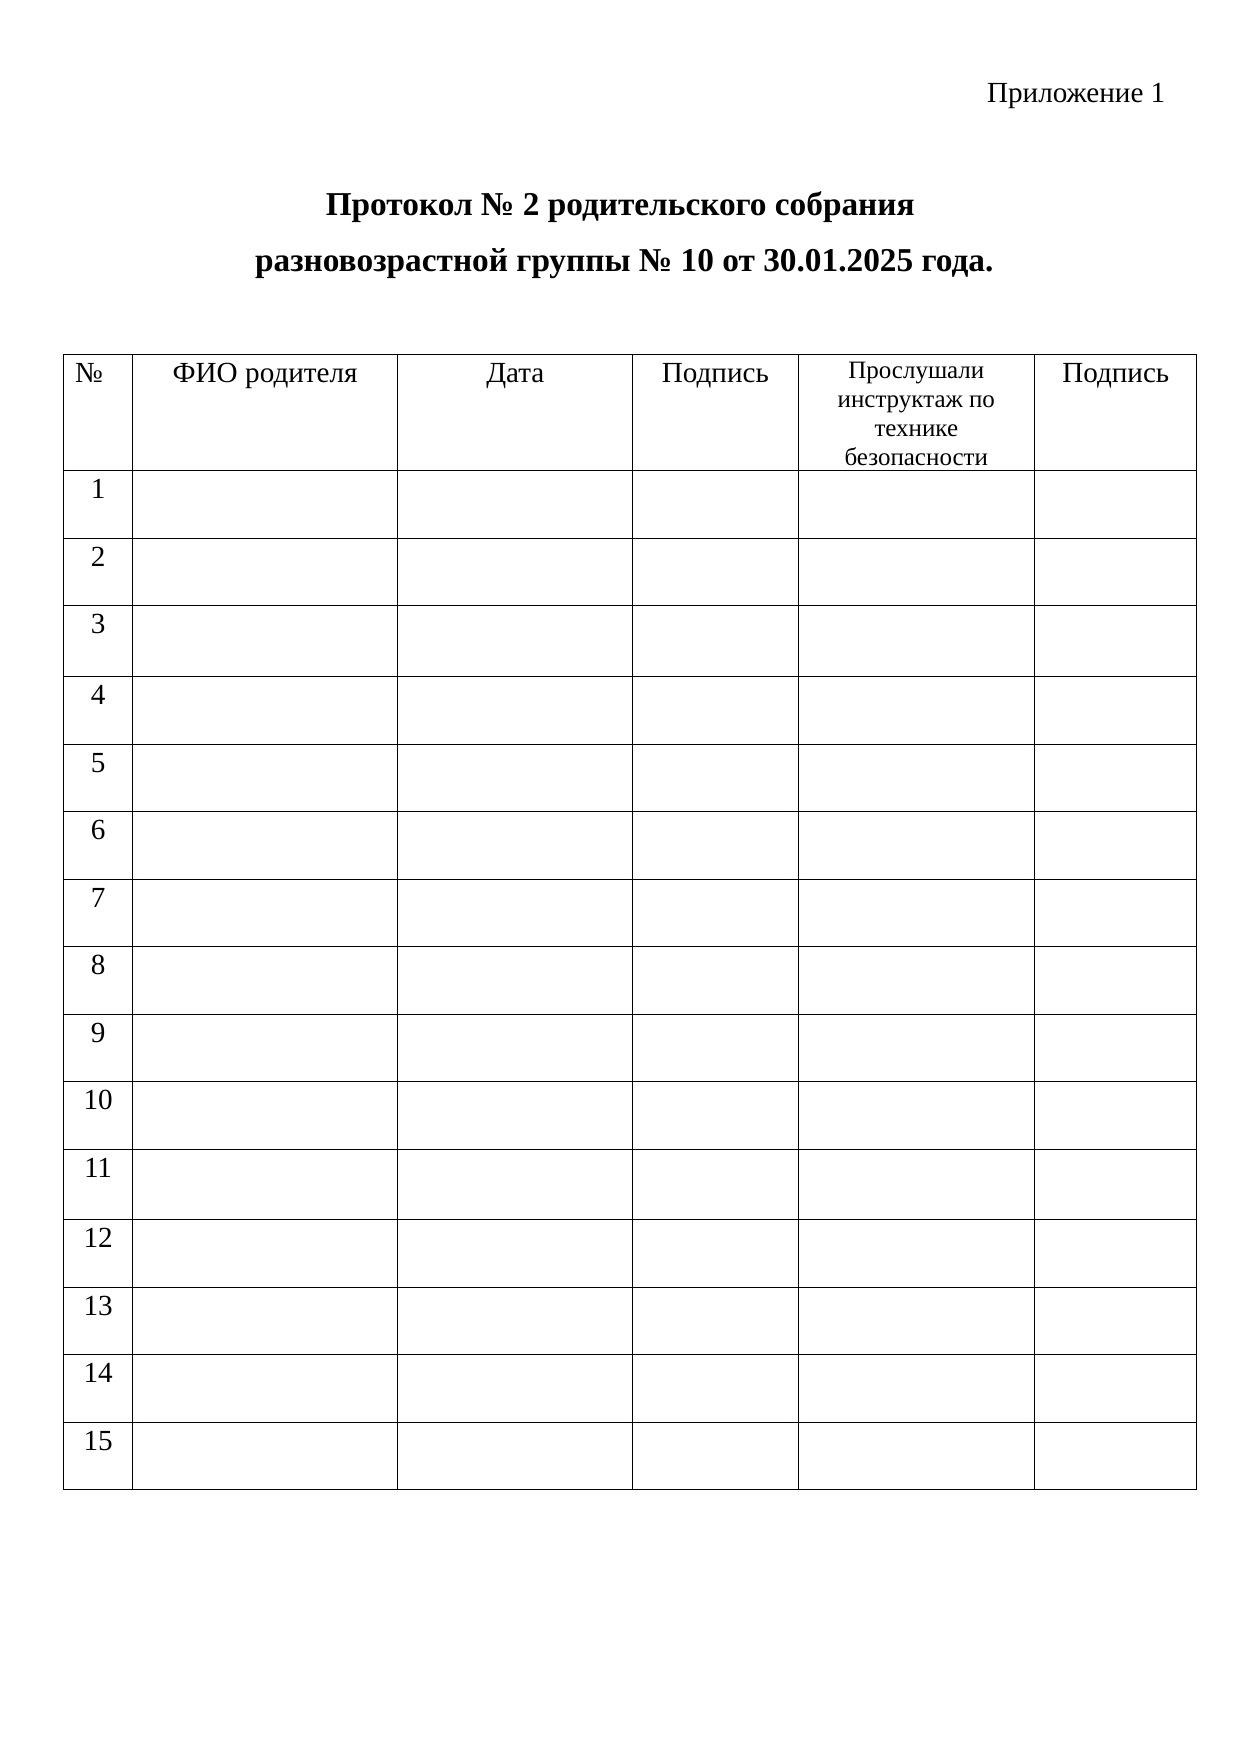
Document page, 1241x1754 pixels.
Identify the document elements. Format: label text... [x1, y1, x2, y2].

table_cell [133, 471, 397, 538]
table_cell [133, 606, 397, 676]
table_cell [133, 1150, 397, 1219]
table_cell [133, 1423, 397, 1489]
table_cell [398, 606, 632, 676]
table_cell [633, 812, 798, 879]
table_cell [799, 947, 1034, 1014]
table_cell [1035, 1288, 1196, 1354]
table_cell [133, 539, 397, 605]
table_cell [1035, 1355, 1196, 1422]
table_cell 2 [64, 539, 132, 605]
table_header ФИО родителя [133, 355, 397, 470]
table_cell [1035, 1423, 1196, 1489]
table_cell [1035, 812, 1196, 879]
table_cell [799, 677, 1034, 744]
table_cell 10 [64, 1082, 132, 1149]
table_cell [799, 1288, 1034, 1354]
table_cell [398, 1220, 632, 1287]
table_cell [633, 606, 798, 676]
table_cell [799, 745, 1034, 811]
table_cell 15 [64, 1423, 132, 1489]
table_cell 13 [64, 1288, 132, 1354]
table_cell [633, 539, 798, 605]
table_cell [398, 745, 632, 811]
table_cell [633, 745, 798, 811]
table_cell [799, 539, 1034, 605]
table_header Прослушали инструктаж по технике безопасности [799, 355, 1034, 470]
table_cell [1035, 1015, 1196, 1081]
table_cell 3 [64, 606, 132, 676]
table_cell [1035, 1220, 1196, 1287]
table_cell [633, 677, 798, 744]
table_cell 14 [64, 1355, 132, 1422]
table_cell [398, 1082, 632, 1149]
table_cell [1035, 677, 1196, 744]
table_cell [398, 947, 632, 1014]
table_cell [133, 947, 397, 1014]
table_cell 5 [64, 745, 132, 811]
table_cell [1035, 1150, 1196, 1219]
table_cell [133, 880, 397, 946]
table_cell [1035, 1082, 1196, 1149]
text Протокол № 2 родительского собрания [75, 184, 1165, 222]
table_cell [1035, 880, 1196, 946]
table_cell [799, 1220, 1034, 1287]
text разновозрастной группы № 10 от 30.01.2025 года. [75, 241, 1165, 279]
table_cell [398, 1423, 632, 1489]
table_cell [133, 677, 397, 744]
table_cell [799, 1423, 1034, 1489]
table_cell [133, 745, 397, 811]
table_cell [398, 1015, 632, 1081]
table_cell [398, 1150, 632, 1219]
table_cell [398, 1355, 632, 1422]
table_cell [633, 1288, 798, 1354]
table_cell 11 [64, 1150, 132, 1219]
table_cell 7 [64, 880, 132, 946]
table_header № [64, 355, 132, 470]
table_cell 8 [64, 947, 132, 1014]
table_header Подпись [1035, 355, 1196, 470]
table_cell [133, 1288, 397, 1354]
table_cell [633, 471, 798, 538]
table_cell [799, 606, 1034, 676]
table_cell [799, 1082, 1034, 1149]
table_cell [633, 880, 798, 946]
table_cell [1035, 606, 1196, 676]
table_cell [1035, 745, 1196, 811]
table_cell 1 [64, 471, 132, 538]
table_cell [799, 1015, 1034, 1081]
table_cell [799, 471, 1034, 538]
table_cell [633, 947, 798, 1014]
table_cell [398, 880, 632, 946]
table_cell 9 [64, 1015, 132, 1081]
table_cell [633, 1015, 798, 1081]
table_cell [133, 1082, 397, 1149]
table_cell [398, 471, 632, 538]
table_cell [633, 1082, 798, 1149]
table_cell [799, 880, 1034, 946]
table_cell [1035, 539, 1196, 605]
table_cell [133, 1355, 397, 1422]
table_cell [633, 1150, 798, 1219]
text Приложение 1 [75, 75, 1165, 108]
table_cell [633, 1423, 798, 1489]
table_cell [799, 812, 1034, 879]
table_cell [799, 1355, 1034, 1422]
table_cell [398, 677, 632, 744]
table_cell [633, 1220, 798, 1287]
table_cell [133, 812, 397, 879]
table_cell [633, 1355, 798, 1422]
table_cell 4 [64, 677, 132, 744]
table_cell [133, 1220, 397, 1287]
table_cell [398, 1288, 632, 1354]
table_cell [1035, 471, 1196, 538]
table_header Дата [398, 355, 632, 470]
table_cell [1035, 947, 1196, 1014]
table_cell [398, 539, 632, 605]
table_cell [398, 812, 632, 879]
table_cell 12 [64, 1220, 132, 1287]
table_cell [799, 1150, 1034, 1219]
table_cell [133, 1015, 397, 1081]
table_cell 6 [64, 812, 132, 879]
table_header Подпись [633, 355, 798, 470]
